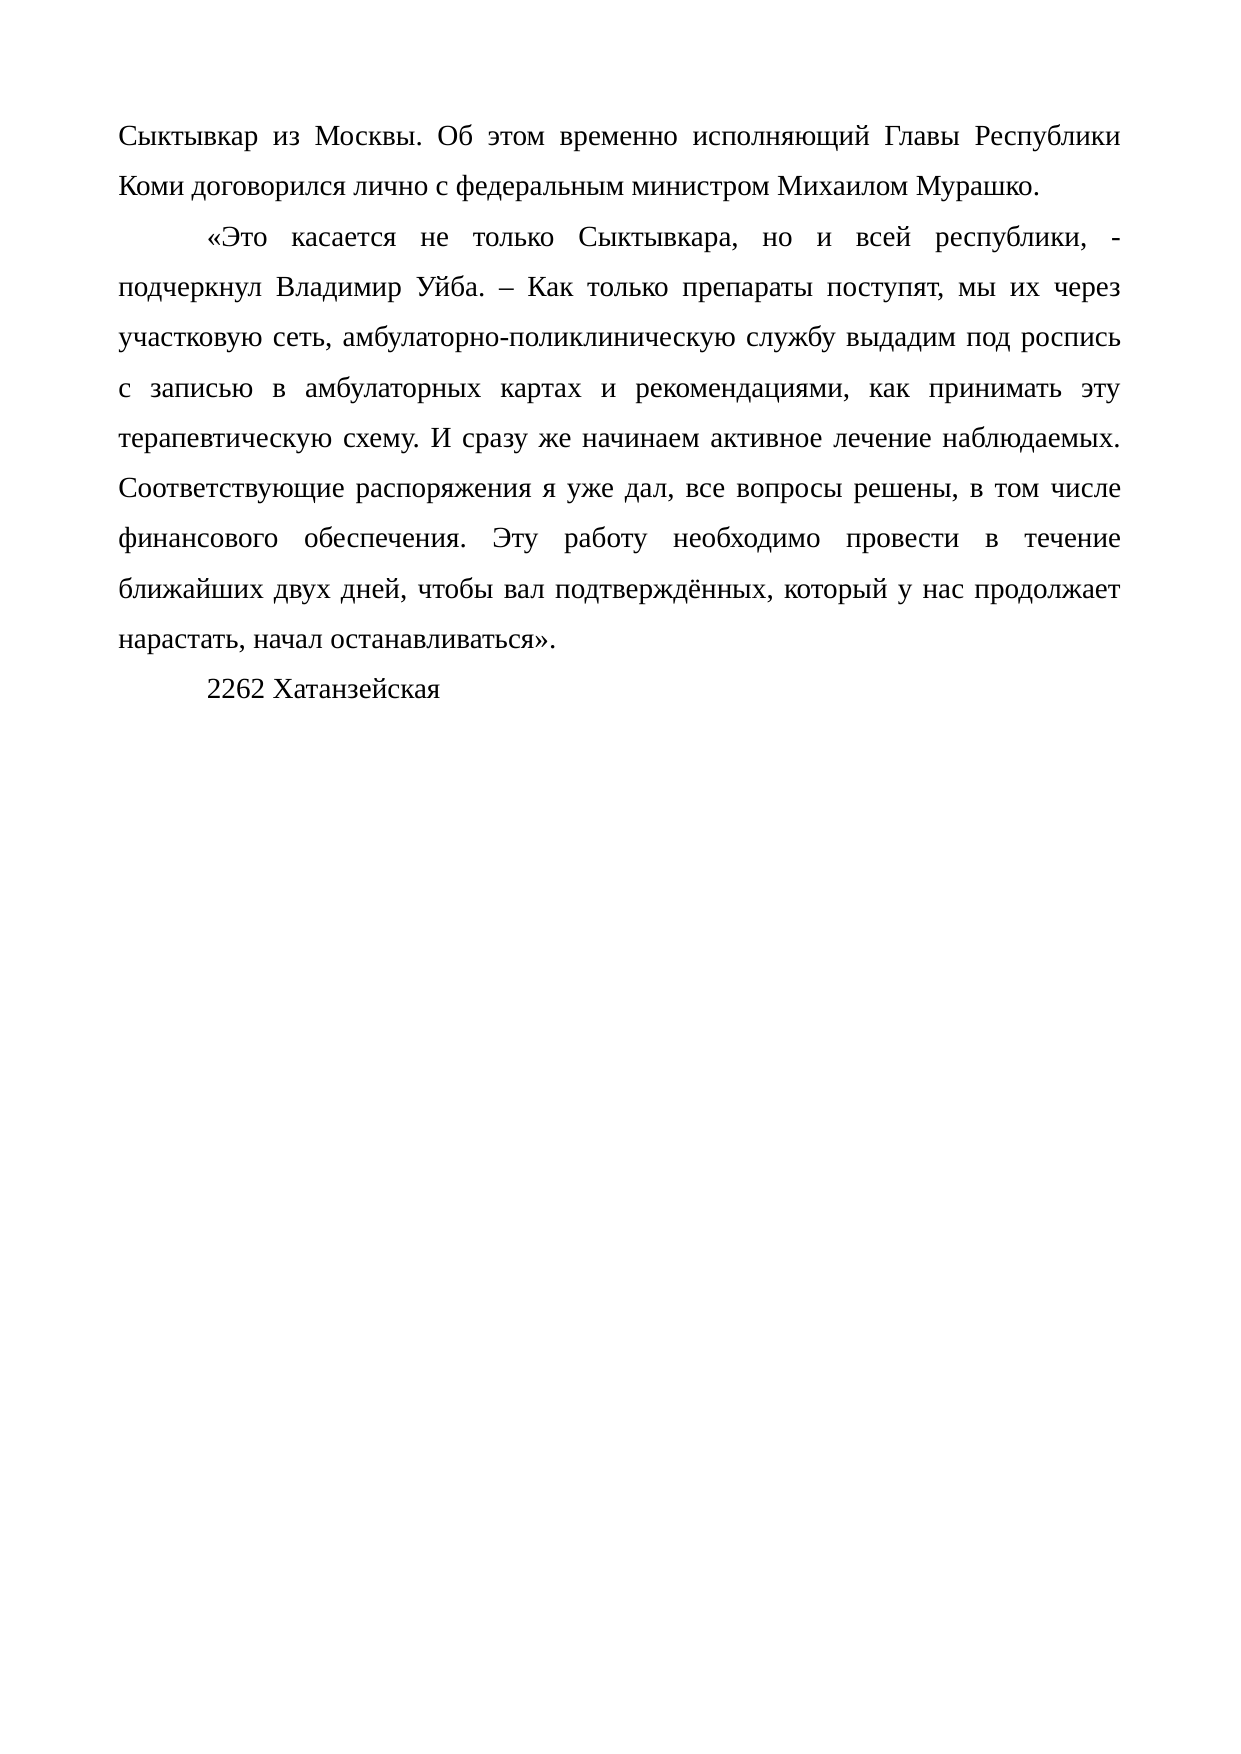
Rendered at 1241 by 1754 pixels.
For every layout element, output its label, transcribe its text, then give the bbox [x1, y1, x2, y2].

text «Это касается не только Сыктывкара, но и всей республики, - подчеркнул Владимир Уйба. – Как только препараты поступят, мы их через участковую сеть, амбулаторно-поликлиническую службу выдадим под роспись с записью в амбулаторных картах и рекомендациями, как принимать эту терапевтическую схему. И сразу же начинаем активное лечение наблюдаемых. Соответствующие распоряжения я уже дал, все вопросы решены, в том числе финансового обеспечения. Эту работу необходимо провести в течение ближайших двух дней, чтобы вал подтверждённых, который у нас продолжает нарастать, начал останавливаться». [118, 219, 1122, 655]
text 2262 Хатанзейская [118, 672, 1122, 705]
text Сыктывкар из Москвы. Об этом временно исполняющий Главы Республики Коми договорился лично с федеральным министром Михаилом Мурашко. [118, 118, 1122, 202]
